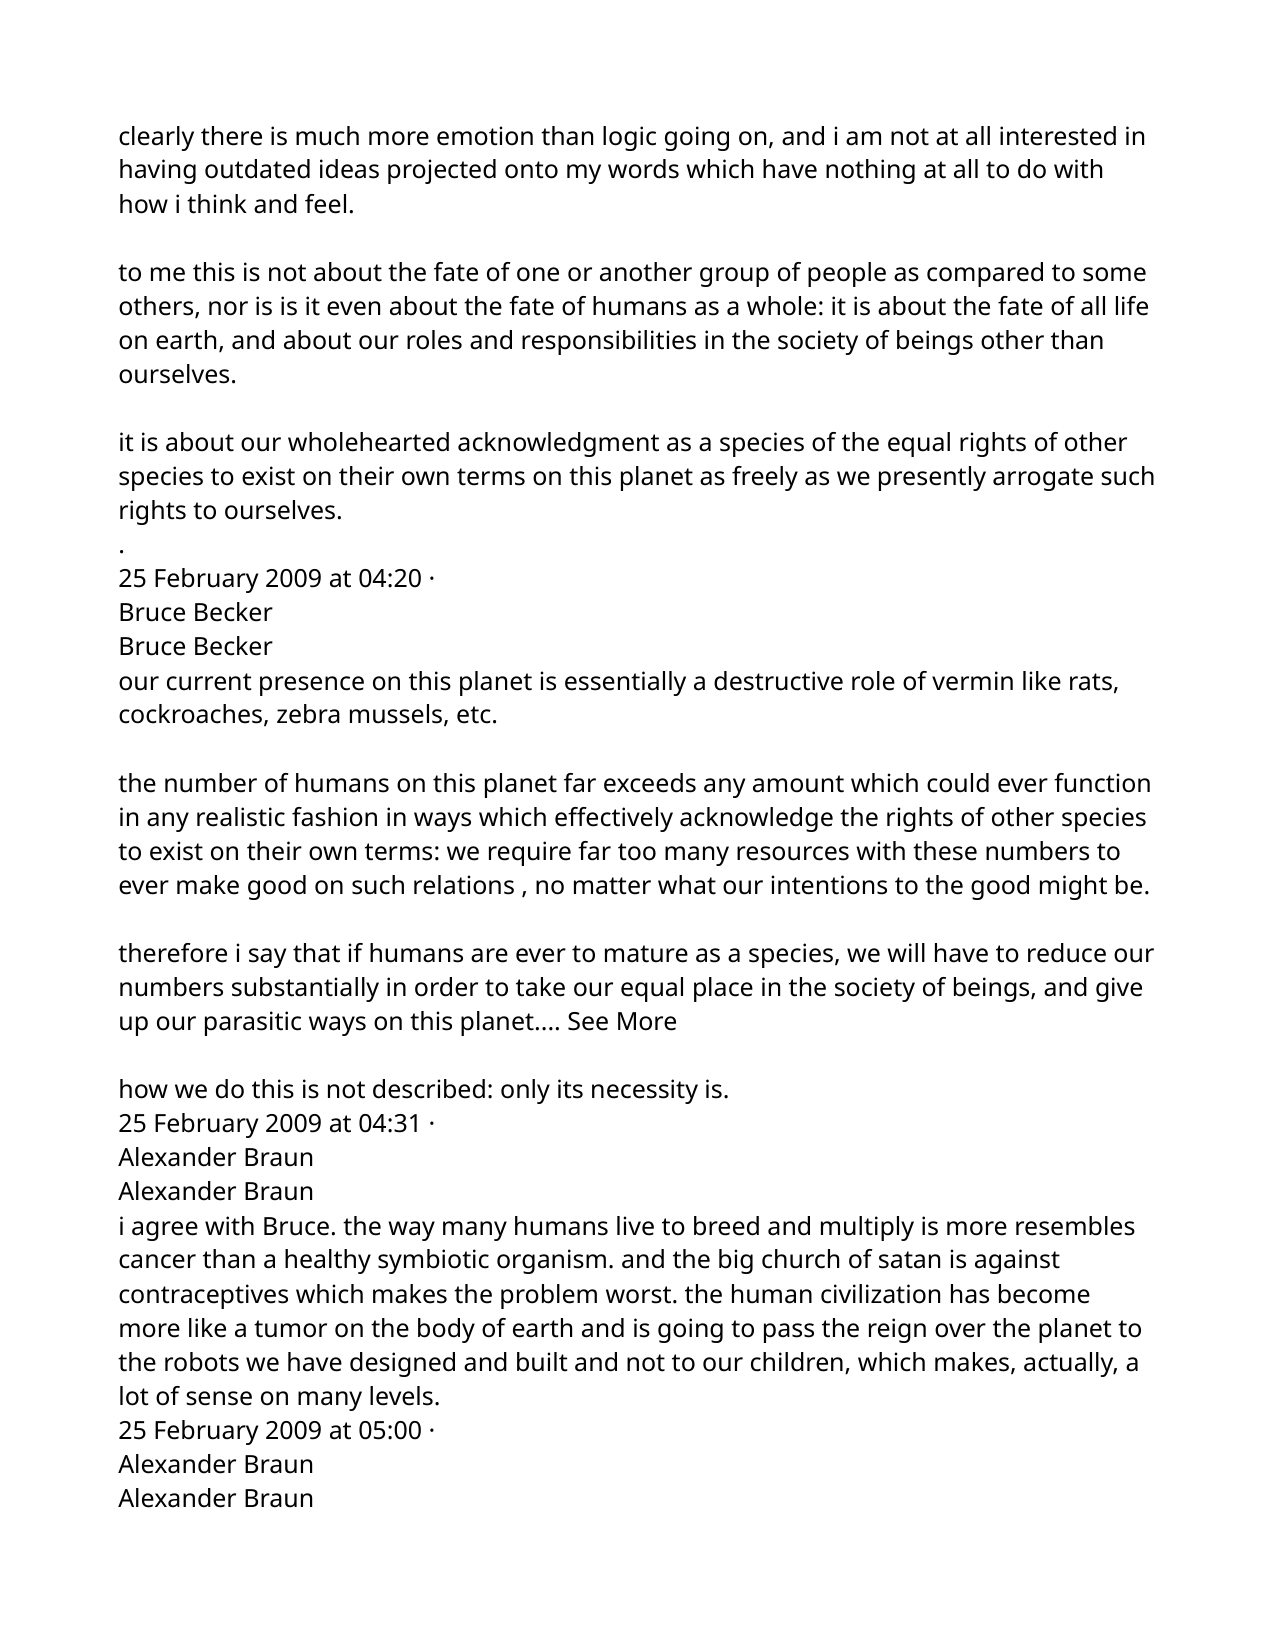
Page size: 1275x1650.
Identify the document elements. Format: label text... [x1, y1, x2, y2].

text Alexander Braun [118, 1174, 1157, 1208]
text therefore i say that if humans are ever to mature as a species, we will have to reduce our numbers substantially in order to take our equal place in the society of beings, and give up our parasitic ways on this planet.... See More [118, 936, 1157, 1038]
text our current presence on this planet is essentially a destructive role of vermin like rats, cockroaches, zebra mussels, etc. [118, 663, 1157, 731]
text . [118, 527, 1157, 561]
text Bruce Becker [118, 629, 1157, 663]
text Bruce Becker [118, 595, 1157, 629]
text Alexander Braun [118, 1447, 1157, 1481]
text Alexander Braun [118, 1140, 1157, 1174]
text to me this is not about the fate of one or another group of people as compared to some others, nor is is it even about the fate of humans as a whole: it is about the fate of all life on earth, and about our roles and responsibilities in the society of beings other than ourselves. [118, 254, 1157, 391]
text clearly there is much more emotion than logic going on, and i am not at all interested in having outdated ideas projected onto my words which have nothing at all to do with how i think and feel. [118, 118, 1157, 220]
text 25 February 2009 at 05:00 · [118, 1412, 1157, 1447]
text 25 February 2009 at 04:31 · [118, 1106, 1157, 1140]
text i agree with Bruce. the way many humans live to breed and multiply is more resembles cancer than a healthy symbiotic organism. and the big church of satan is against contraceptives which makes the problem worst. the human civilization has become more like a tumor on the body of earth and is going to pass the reign over the planet to the robots we have designed and built and not to our children, which makes, actually, a lot of sense on many levels. [118, 1208, 1157, 1412]
text it is about our wholehearted acknowledgment as a species of the equal rights of other species to exist on their own terms on this planet as freely as we presently arrogate such rights to ourselves. [118, 425, 1157, 527]
text Alexander Braun [118, 1481, 1157, 1515]
text how we do this is not described: only its necessity is. [118, 1072, 1157, 1106]
text 25 February 2009 at 04:20 · [118, 561, 1157, 595]
text the number of humans on this planet far exceeds any amount which could ever function in any realistic fashion in ways which effectively acknowledge the rights of other species to exist on their own terms: we require far too many resources with these numbers to ever make good on such relations , no matter what our intentions to the good might be. [118, 765, 1157, 902]
